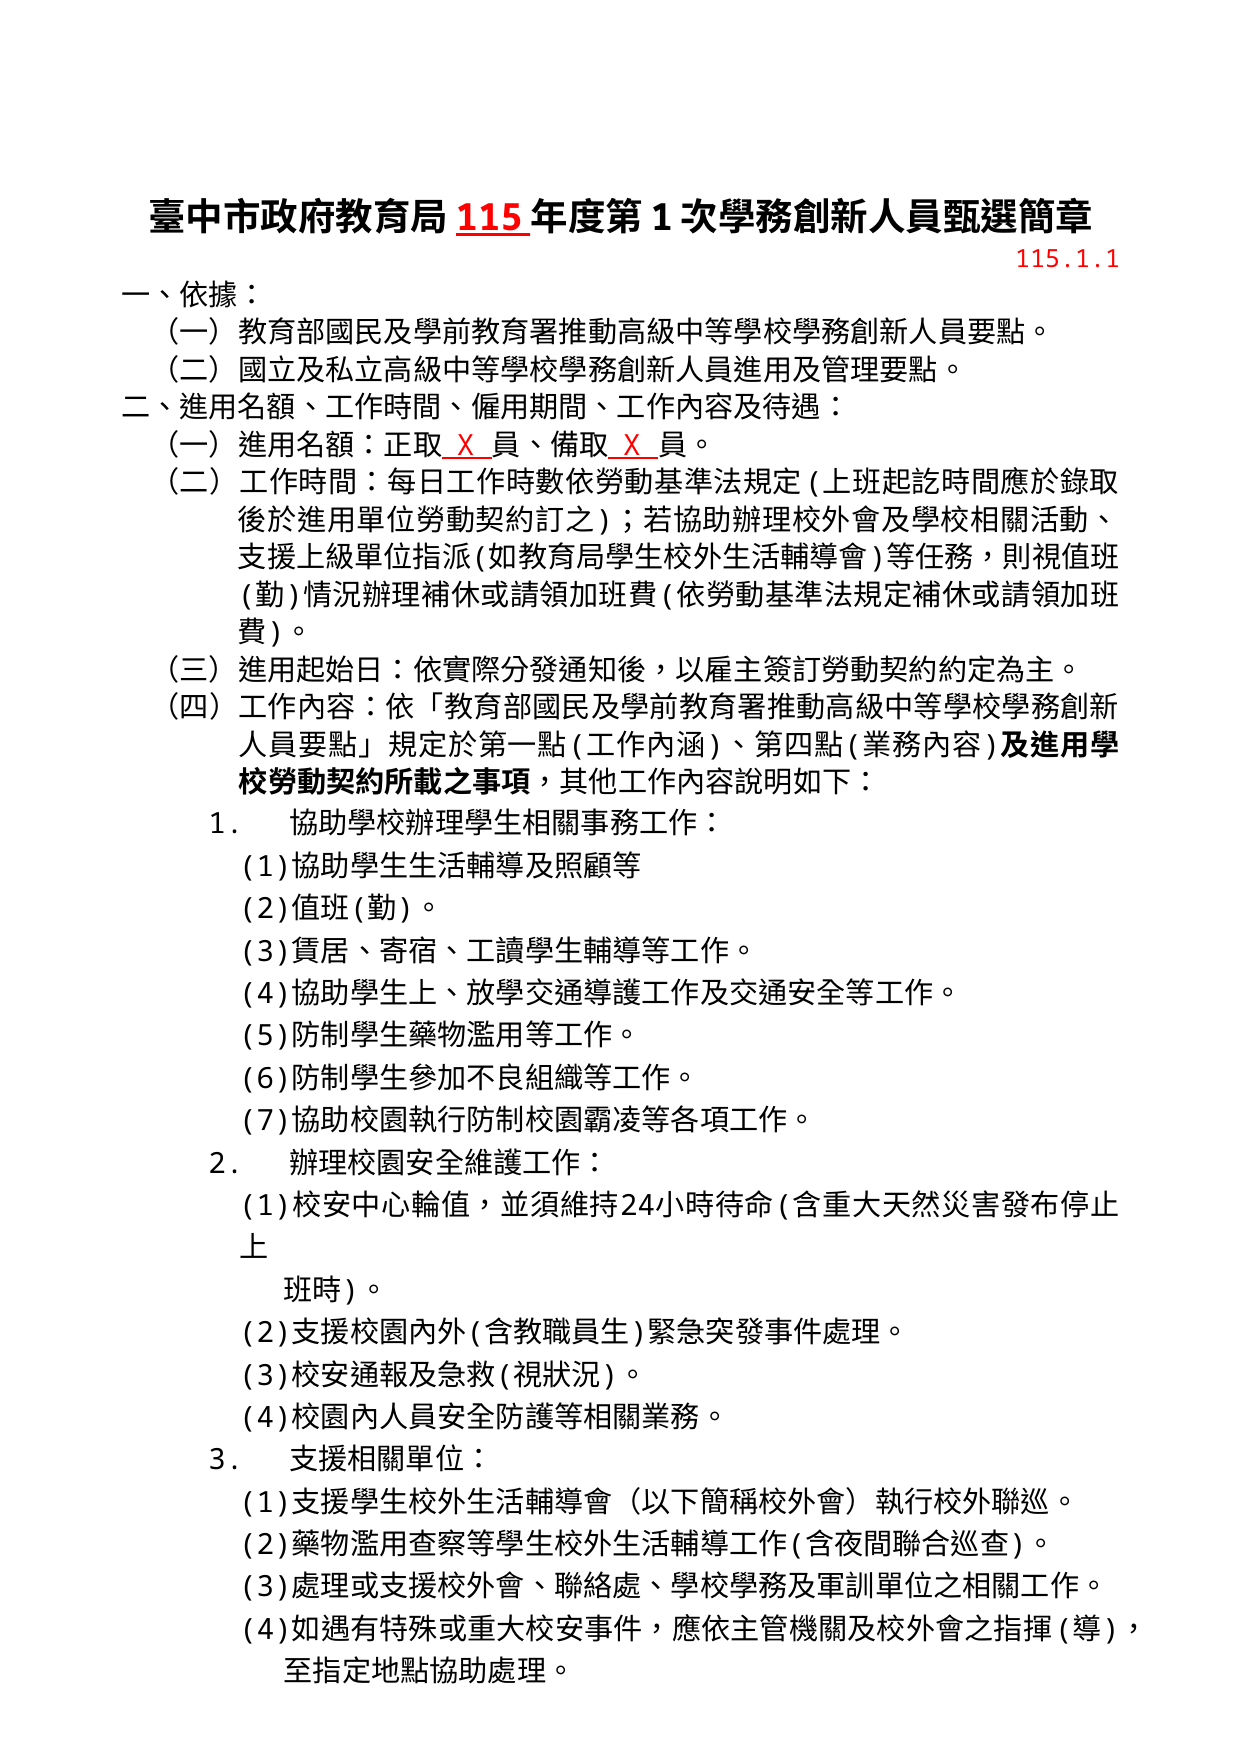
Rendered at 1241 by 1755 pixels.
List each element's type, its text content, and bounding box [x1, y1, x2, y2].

text （一）教育部國民及學前教育署推動高級中等學校學務創新人員要點。 [150, 312, 1120, 350]
text （二）工作時間：每日工作時數依勞動基準法規定(上班起訖時間應於錄取後於進用單位勞動契約訂之)；若協助辦理校外會及學校相關活動、支援上級單位指派(如教育局學生校外生活輔導會)等任務，則視值班(勤)情況辦理補休或請領加班費(依勞動基準法規定補休或請領加班費)。 [150, 462, 1120, 650]
text (3)賃居、寄宿、工讀學生輔導等工作。 [239, 927, 1120, 969]
text (2)藥物濫用查察等學生校外生活輔導工作(含夜間聯合巡查)。 [121, 1521, 1120, 1563]
list 辦理校園安全維護工作： [208, 1139, 1120, 1182]
text (5)防制學生藥物濫用等工作。 [239, 1012, 1120, 1054]
text (3)處理或支援校外會、聯絡處、學校學務及軍訓單位之相關工作。 [121, 1563, 1120, 1605]
text (2)值班(勤)。 [239, 885, 1120, 927]
text （三）進用起始日：依實際分發通知後，以雇主簽訂勞動契約約定為主。 [150, 650, 1120, 687]
text (7)協助校園執行防制校園霸凌等各項工作。 [239, 1097, 1120, 1139]
text (6)防制學生參加不良組織等工作。 [239, 1054, 1120, 1097]
list 協助學校辦理學生相關事務工作： [208, 800, 1120, 842]
text 二、進用名額、工作時間、僱用期間、工作內容及待遇： [121, 387, 1120, 425]
text 班時)。 [283, 1266, 1120, 1309]
text 一、依據： [121, 275, 1120, 312]
text (4)如遇有特殊或重大校安事件，應依主管機關及校外會之指揮(導)，至指定地點協助處理。 [239, 1605, 1120, 1690]
text （一）進用名額：正取 X 員、備取 X 員。 [150, 425, 1120, 462]
list 支援相關單位： [208, 1436, 1120, 1478]
text 115.1.1 [121, 237, 1120, 275]
text (1)校安中心輪值，並須維持24小時待命(含重大天然災害發布停止上 [239, 1182, 1120, 1266]
text （四）工作內容：依「教育部國民及學前教育署推動高級中等學校學務創新人員要點」規定於第一點(工作內涵)、第四點(業務內容)及進用學校勞動契約所載之事項，其他工作內容說明如下： [150, 687, 1120, 800]
text (4)校園內人員安全防護等相關業務。 [239, 1393, 1120, 1436]
text (1)協助學生生活輔導及照顧等 [239, 842, 1120, 885]
text 臺中市政府教育局115年度第1次學務創新人員甄選簡章 [121, 200, 1120, 237]
text (3)校安通報及急救(視狀況)。 [239, 1351, 1120, 1393]
text （二）國立及私立高級中等學校學務創新人員進用及管理要點。 [150, 350, 1120, 387]
text (4)協助學生上、放學交通導護工作及交通安全等工作。 [239, 969, 1120, 1012]
text (2)支援校園內外(含教職員生)緊急突發事件處理。 [239, 1309, 1120, 1351]
text (1)支援學生校外生活輔導會（以下簡稱校外會）執行校外聯巡。 [121, 1478, 1120, 1521]
